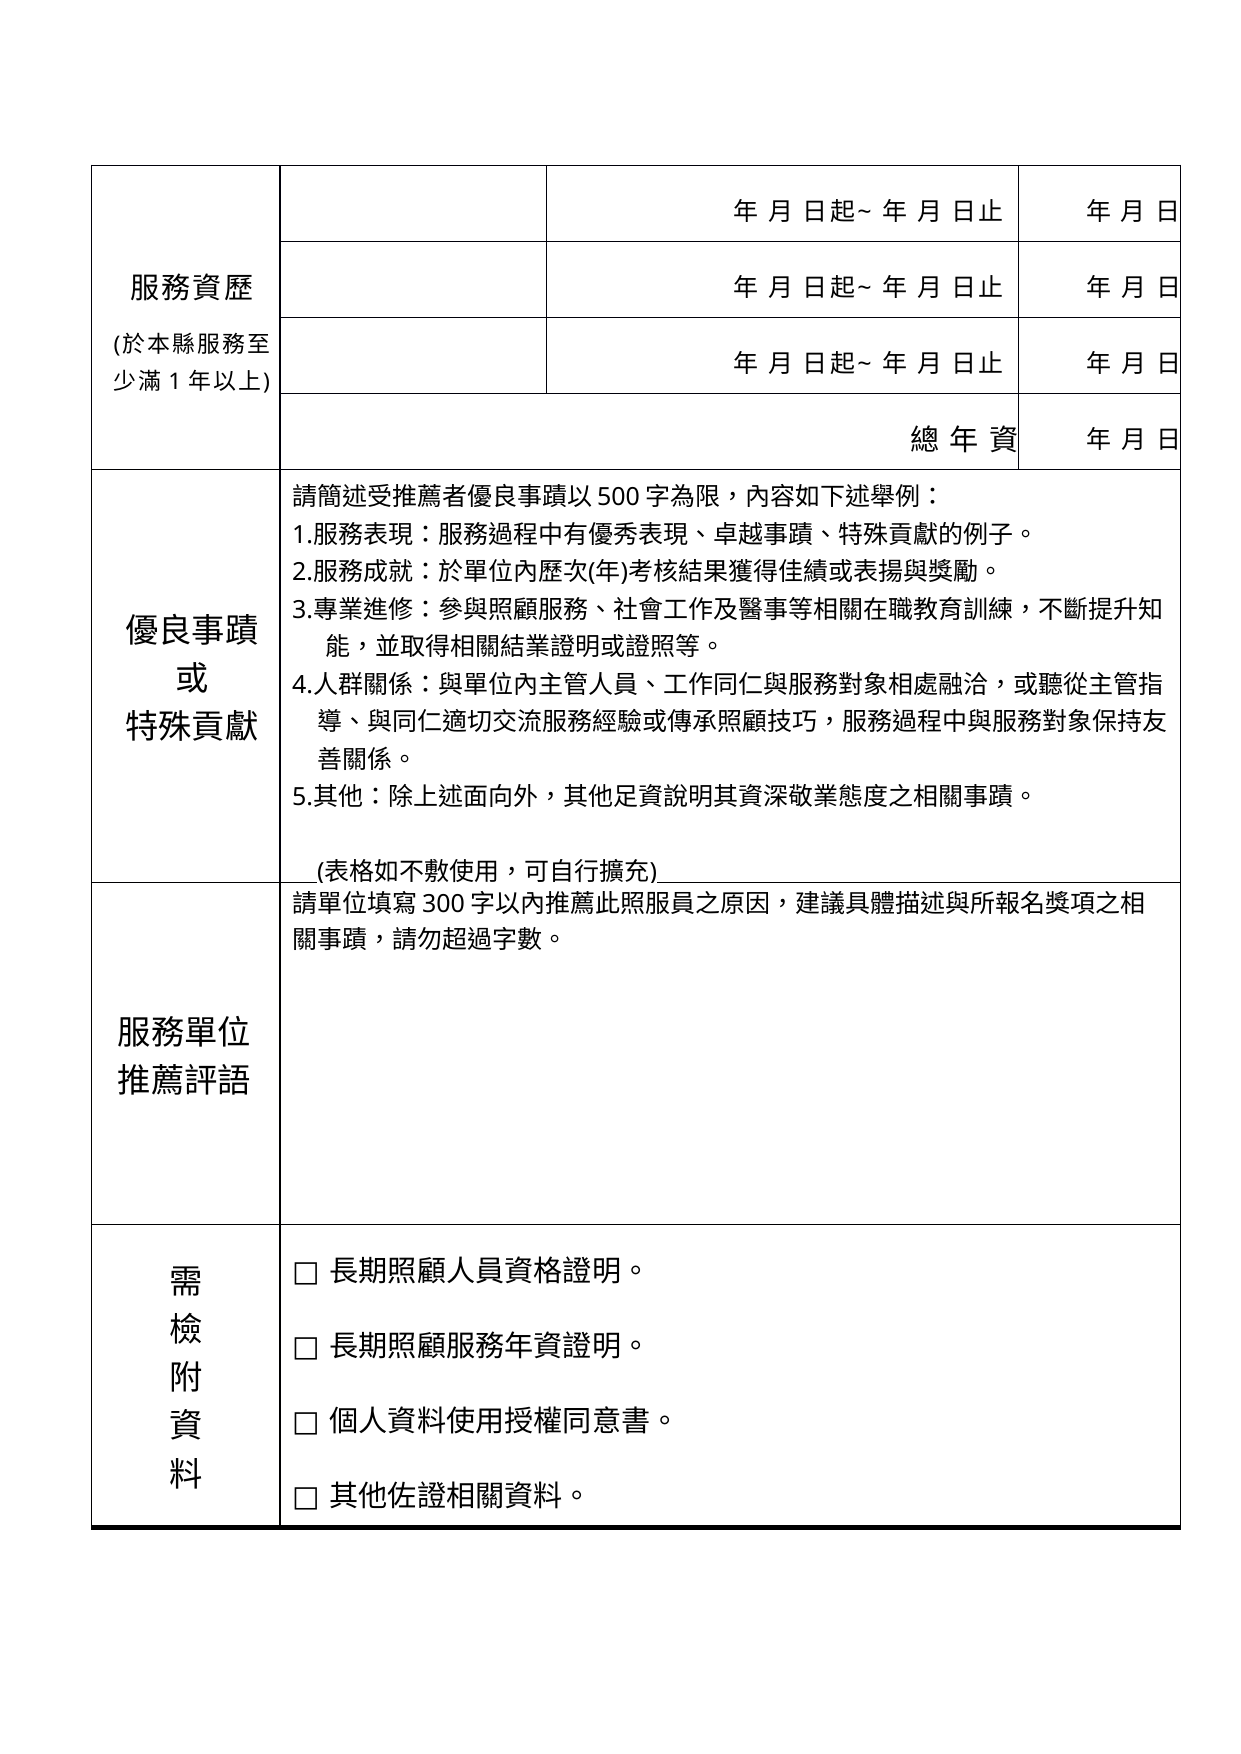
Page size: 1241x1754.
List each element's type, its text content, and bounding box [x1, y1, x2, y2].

table_cell 年 月 日 [1019, 318, 1180, 393]
table_cell [281, 318, 546, 393]
table_cell 總 年 資 [281, 394, 1018, 469]
table_cell 服務單位 推薦評語 [92, 883, 279, 1224]
table_cell 年 月 日起~ 年 月 日止 [547, 242, 1018, 317]
table_cell 年 月 日起~ 年 月 日止 [547, 318, 1018, 393]
table_cell 需 檢 附 資 料 [92, 1225, 279, 1525]
table_cell 年 月 日 [1019, 166, 1180, 241]
table_cell 請單位填寫300字以內推薦此照服員之原因，建議具體描述與所報名獎項之相關事蹟，請勿超過字數。 [281, 883, 1180, 1224]
table_cell 年 月 日 [1019, 242, 1180, 317]
table_cell 請簡述受推薦者優良事蹟以500字為限，內容如下述舉例： 1.服務表現：服務過程中有優秀表現、卓越事蹟、特殊貢獻的例子。 2.服務成就：於單位內歷次(年)考核結果獲得佳績或表揚與獎勵。 3.專業進修：參與照顧服務、社會工作及醫事等相關在職教育訓練，不斷提升知能，並取得相關結業證明或證照等。 4.人群關係：與單位內主管人員、工作同仁與服務對象相處融洽，或聽從主管指 導、與同仁適切交流服務經驗或傳承照顧技巧，服務過程中與服務對象保持友 善關係。 5.其他：除上述面向外，其他足資說明其資深敬業態度之相關事蹟。 (表格如不敷使用，可自行擴充) [281, 470, 1180, 882]
table_cell 服務資歷 (於本縣服務至少滿1年以上) [92, 166, 279, 469]
table_cell [281, 166, 546, 241]
table_cell 年 月 日 [1019, 394, 1180, 469]
table_cell 長期照顧人員資格證明。 長期照顧服務年資證明。 個人資料使用授權同意書。 其他佐證相關資料。 [281, 1225, 1180, 1525]
table_cell 優良事蹟 或 特殊貢獻 [92, 470, 279, 882]
table_cell 年 月 日起~ 年 月 日止 [547, 166, 1018, 241]
table_cell [281, 242, 546, 317]
